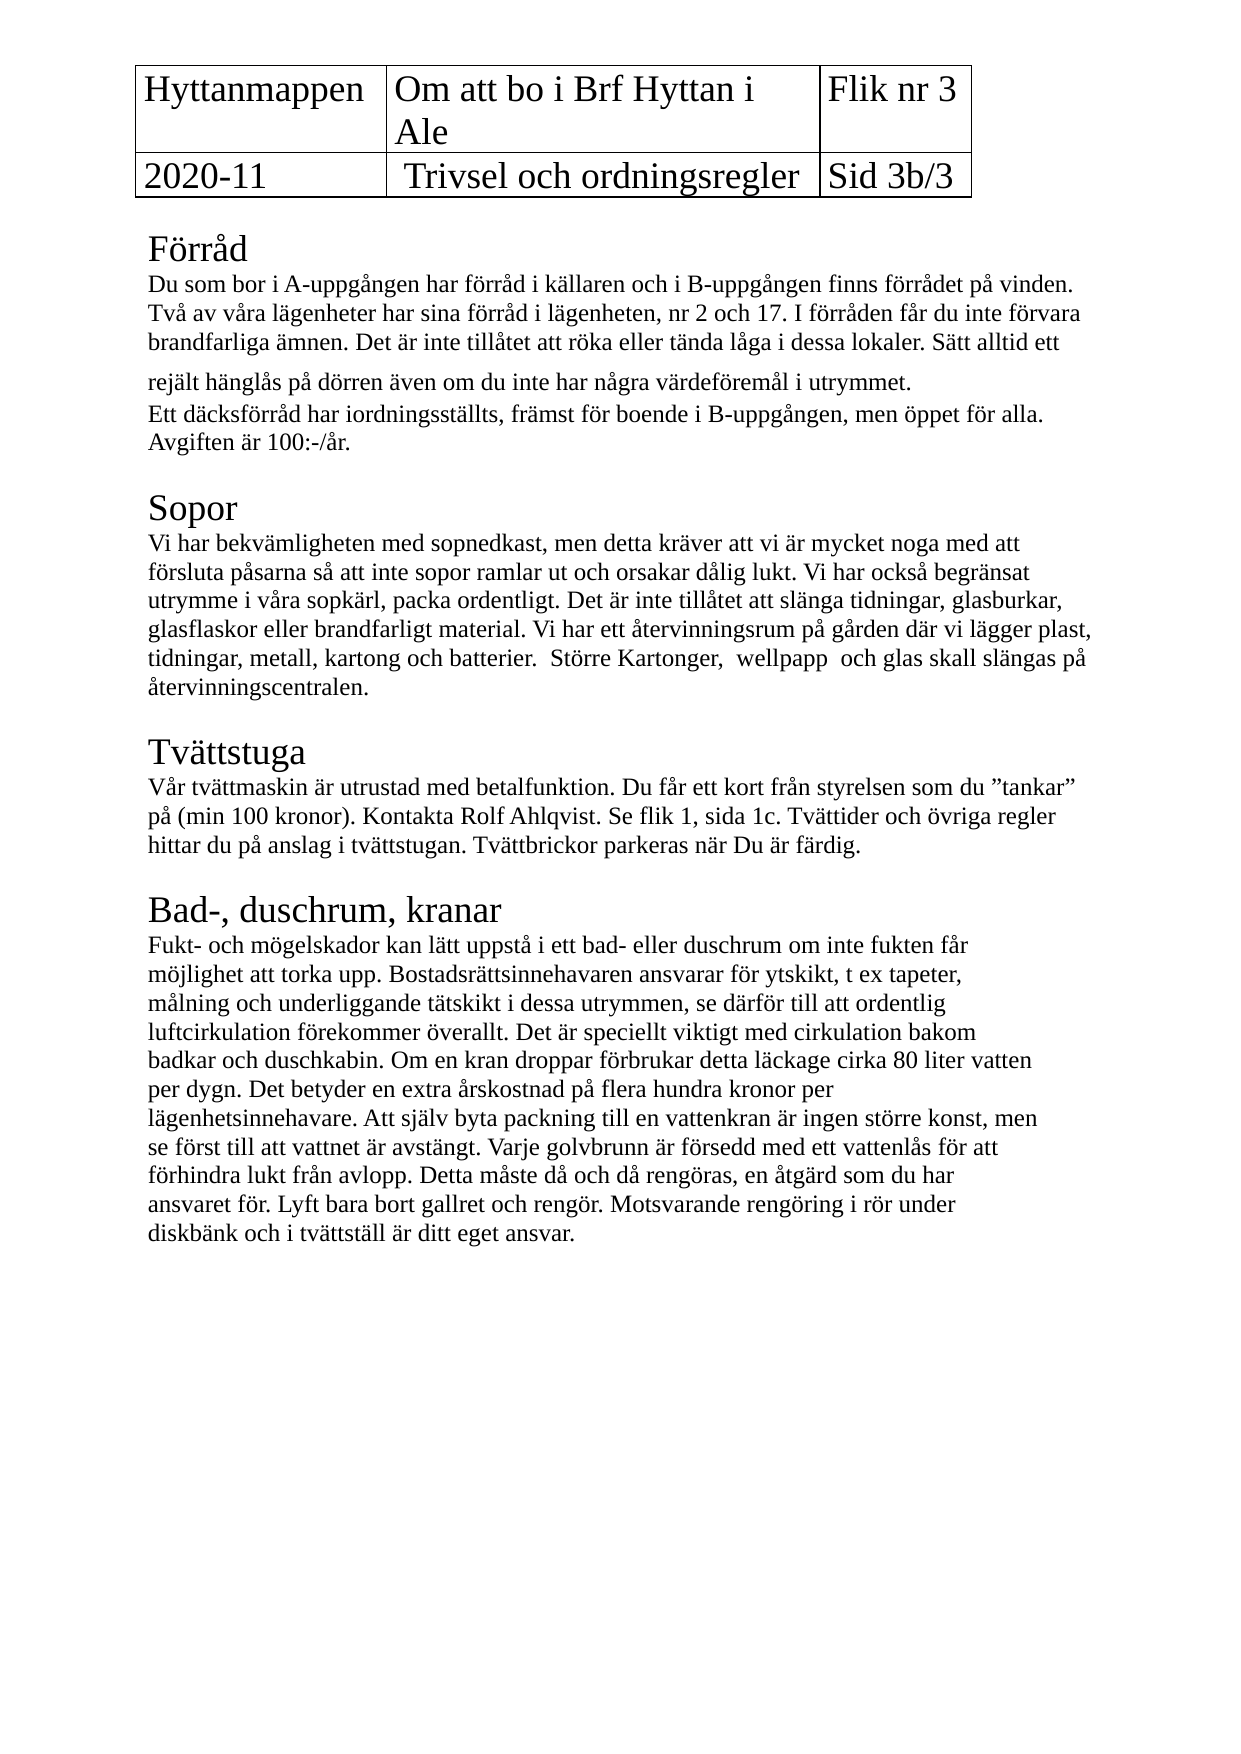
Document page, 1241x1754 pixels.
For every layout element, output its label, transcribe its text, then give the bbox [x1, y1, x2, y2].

table_header Hyttanmappen [136, 66, 386, 152]
text Vår tvättmaskin är utrustad med betalfunktion. Du får ett kort från styrelsen som du ”tankar” på (min 100 kronor). Kontakta Rolf Ahlqvist. Se flik 1, sida 1c. Tvättider och övriga regler hittar du på anslag i tvättstugan. Tvättbrickor parkeras när Du är färdig. [148, 772, 1093, 859]
text Fukt- och mögelskador kan lätt uppstå i ett bad- eller duschrum om inte fukten får möjlighet att torka upp. Bostadsrättsinnehavaren ansvarar för ytskikt, t ex tapeter, målning och underliggande tätskikt i dessa utrymmen, se därför till att ordentlig luftcirkulation förekommer överallt. Det är speciellt viktigt med cirkulation bakom badkar och duschkabin. Om en kran droppar förbrukar detta läckage cirka 80 liter vatten per dygn. Det betyder en extra årskostnad på flera hundra kronor per lägenhetsinnehavare. Att själv byta packning till en vattenkran är ingen större konst, men se först till att vattnet är avstängt. Varje golvbrunn är försedd med ett vattenlås för att förhindra lukt från avlopp. Detta måste då och då rengöras, en åtgärd som du har ansvaret för. Lyft bara bort gallret och rengör. Motsvarande rengöring i rör under diskbänk och i tvättställ är ditt eget ansvar. [148, 931, 1039, 1247]
table_header Flik nr 3 [821, 66, 971, 152]
text Förråd [148, 226, 1093, 269]
text Ett däcksförråd har iordningsställts, främst för boende i B-uppgången, men öppet för alla. Avgiften är 100:-/år. [148, 399, 1093, 456]
text Tvättstuga [148, 729, 1093, 772]
text Bad-, duschrum, kranar [148, 887, 1093, 931]
text Du som bor i A-uppgången har förråd i källaren och i B-uppgången finns förrådet på vinden. Två av våra lägenheter har sina förråd i lägenheten, nr 2 och 17. I förråden får du inte förvara brandfarliga ämnen. Det är inte tillåtet att röka eller tända låga i dessa lokaler. Sätt alltid ett rejält hänglås på dörren även om du inte har några värdeföremål i utrymmet. [148, 269, 1093, 399]
table_cell 2020-11 [136, 153, 386, 196]
text Vi har bekvämligheten med sopnedkast, men detta kräver att vi är mycket noga med att försluta påsarna så att inte sopor ramlar ut och orsakar dålig lukt. Vi har också begränsat utrymme i våra sopkärl, packa ordentligt. Det är inte tillåtet att slänga tidningar, glasburkar, glasflaskor eller brandfarligt material. Vi har ett återvinningsrum på gården där vi lägger plast, tidningar, metall, kartong och batterier. Större Kartonger, wellpapp och glas skall slängas på återvinningscentralen. [148, 528, 1093, 701]
table_cell Sid 3b/3 [821, 153, 971, 196]
text Sopor [148, 485, 1093, 528]
table_cell Trivsel och ordningsregler [387, 153, 819, 196]
table_header Om att bo i Brf Hyttan i Ale [387, 66, 819, 152]
